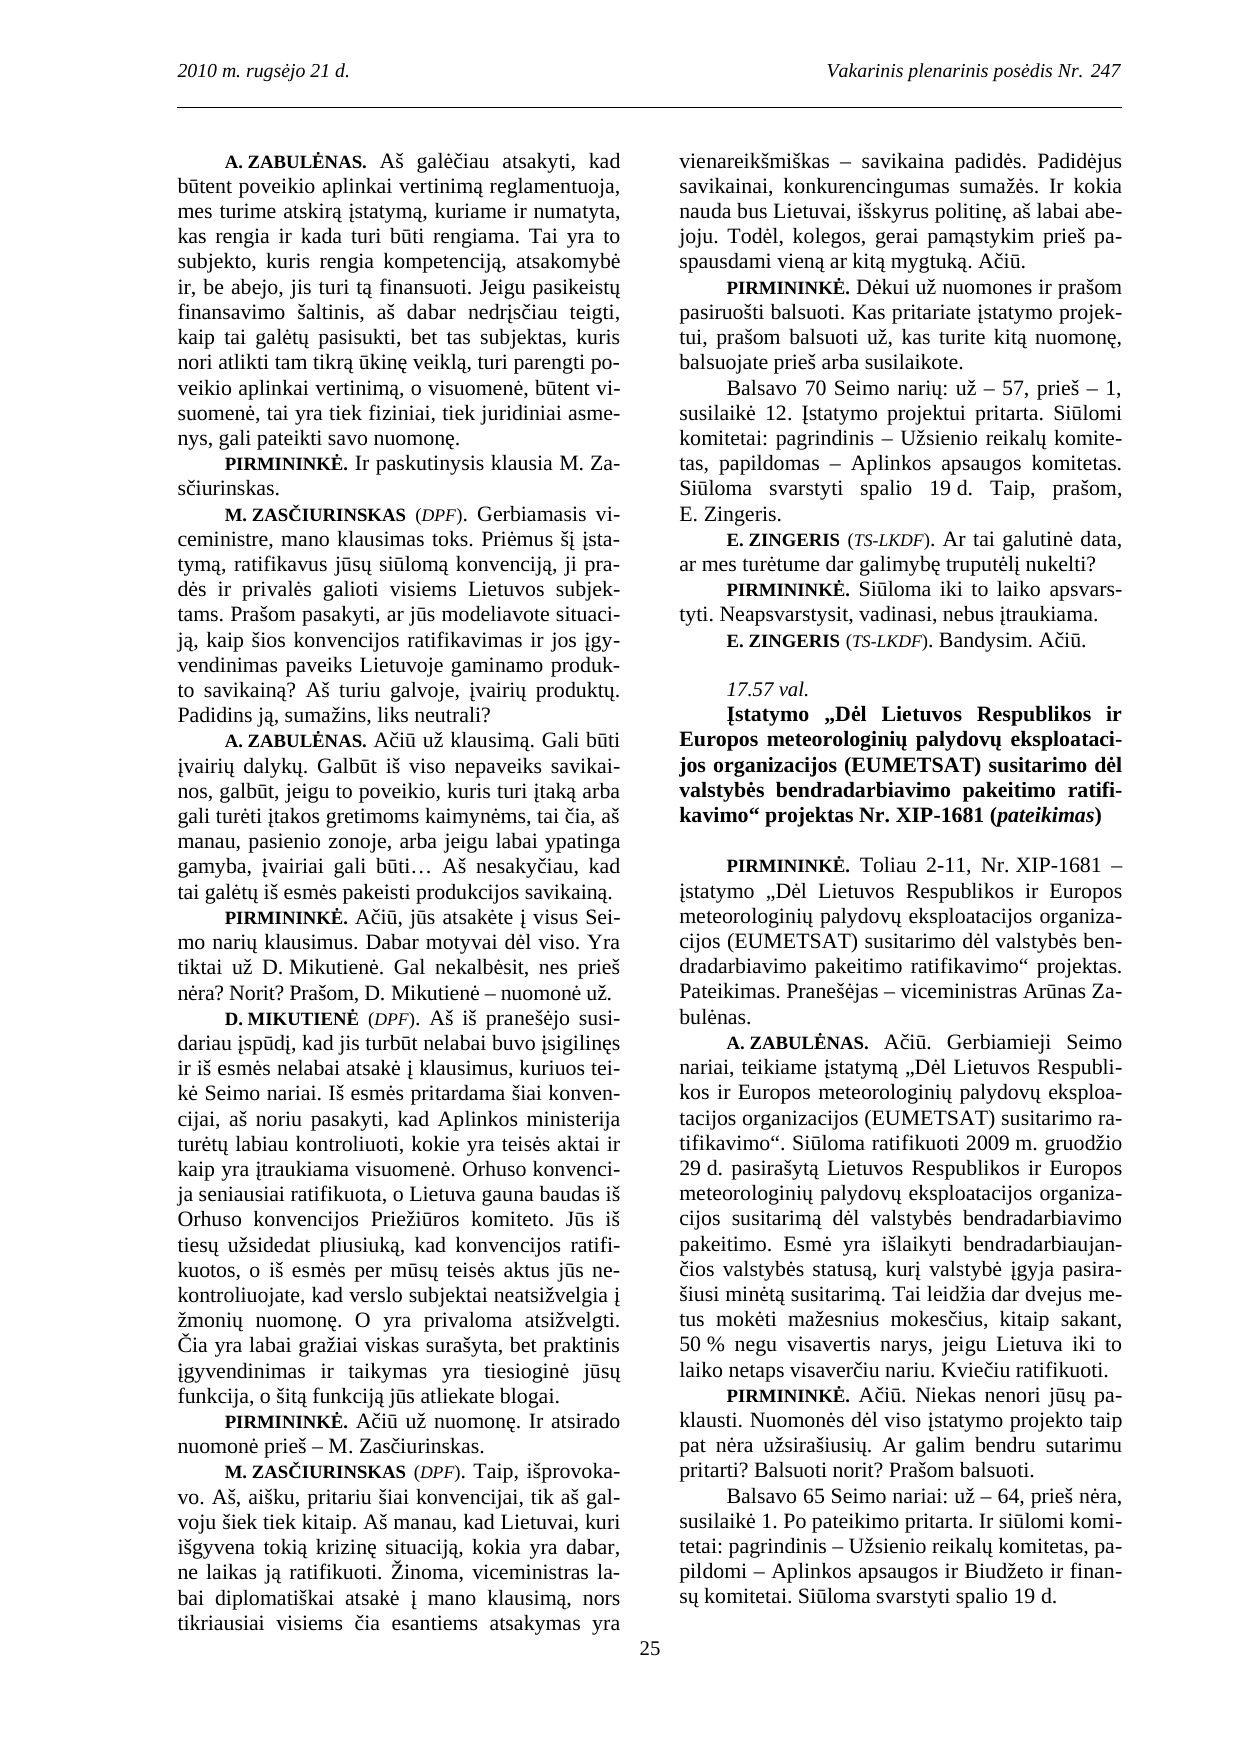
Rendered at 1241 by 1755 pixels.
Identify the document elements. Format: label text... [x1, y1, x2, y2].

text Bal­sa­vo 70 Sei­mo na­rių: už – 57, prieš – 1, su­si­lai­kė 12. Įsta­ty­mo pro­jek­tui pri­tar­ta. Siū­lo­mi ko­mi­te­tai: pa­grin­di­nis – Už­sie­nio rei­ka­lų ko­mi­te­tas, pa­pil­do­mas – Ap­lin­kos ap­sau­gos ko­mi­te­tas. Siū­lo­ma svars­ty­ti spa­lio 19 d. Taip, pra­šom, E. Zin­ge­ris. [679, 374, 1122, 526]
text A. ZABULĖNAS. Aš ga­lė­čiau at­sa­ky­ti, kad bū­tent po­vei­kio ap­lin­kai ver­ti­ni­mą reg­la­men­tuo­ja, mes tu­ri­me at­ski­rą įsta­ty­mą, ku­ria­me ir nu­ma­ty­ta, kas ren­gia ir ka­da tu­ri bū­ti ren­gia­ma. Tai yra to sub­jek­to, ku­ris ren­gia kom­pe­ten­ci­ją, at­sa­ko­my­bė ir, be abe­jo, jis tu­ri tą fi­nan­suo­ti. Jei­gu pa­si­keis­tų fi­nan­sa­vi­mo šal­ti­nis, aš da­bar ne­drįs­čiau teig­ti, kaip tai ga­lė­tų pa­si­suk­ti, bet tas sub­jek­tas, ku­ris no­ri at­lik­ti tam tik­rą ūki­nę veik­lą, tu­ri pa­reng­ti po­vei­kio ap­lin­kai ver­ti­ni­mą, o vi­suo­me­nė, bū­tent vi­suo­me­nė, tai yra tiek fi­zi­niai, tiek ju­ri­di­niai as­me­nys, ga­li pa­teik­ti sa­vo nuo­mo­nę. [177, 148, 620, 450]
text PIRMININKĖ. Ačiū, jūs at­sa­kė­te į vi­sus Sei­mo na­rių klau­si­mus. Da­bar mo­ty­vai dėl vi­so. Yra tik­tai už D. Mi­ku­tie­nė. Gal ne­kal­bė­sit, nes prieš nė­ra? No­rit? Pra­šom, D. Mi­ku­tie­nė – nuo­mo­nė už. [177, 904, 620, 1005]
text PIRMININKĖ. Ir pas­ku­ti­ny­sis klau­sia M. Za­s­čiu­rins­kas. [177, 450, 620, 501]
text A. ZABULĖNAS. Ačiū. Ger­bia­mie­ji Sei­mo na­riai, tei­kia­me įsta­ty­mą „Dėl Lie­tu­vos Res­pub­li­kos ir Eu­ro­pos me­te­o­ro­lo­gi­nių pa­ly­do­vų eks­plo­a­ta­ci­jos or­ga­ni­za­ci­jos (EUMETSAT) su­si­ta­ri­mo ra­ti­fi­ka­vi­mo“. Siū­lo­ma ra­ti­fi­kuo­ti 2009 m. gruo­džio 29 d. pa­si­ra­šy­tą Lie­tu­vos Res­pub­li­kos ir Eu­ro­pos me­te­o­ro­lo­gi­nių pa­ly­do­vų eks­plo­a­ta­ci­jos or­ga­ni­za­ci­jos su­si­ta­ri­mą dėl vals­ty­bės ben­dra­dar­bia­vi­mo pa­kei­ti­mo. Es­mė yra iš­lai­ky­ti ben­dra­dar­biau­jan­čios vals­ty­bės sta­tu­są, ku­rį vals­ty­bė įgy­ja pa­si­ra­šiusi mi­nė­tą su­si­ta­ri­mą. Tai lei­džia dar dve­jus me­tus mo­kė­ti ma­žes­nius mo­kes­čius, ki­taip sa­kant, 50 % ne­gu vi­sa­ver­tis na­rys, jei­gu Lie­tu­va iki to lai­ko ne­taps vi­sa­ver­čiu na­riu. Kvie­čiu ra­ti­fi­kuo­ti. [679, 1029, 1122, 1382]
text PIRMININKĖ. Ačiū. Nie­kas ne­no­ri jū­sų pa­klaus­ti. Nuo­mo­nės dėl vi­so įsta­ty­mo pro­jek­to taip pat nė­ra už­si­ra­šiu­sių. Ar ga­lim ben­dru su­ta­ri­mu pri­tar­ti? Bal­suo­ti no­rit? Pra­šom bal­suo­ti. [679, 1382, 1122, 1483]
text M. ZASČIURINSKAS (DPF). Taip, iš­pro­vo­ka­vo. Aš, aiš­ku, pri­ta­riu šiai kon­ven­ci­jai, tik aš gal­vo­ju šiek tiek ki­taip. Aš ma­nau, kad Lie­tu­vai, ku­ri iš­gy­ve­na to­kią kri­zi­nę si­tu­a­ci­ją, ko­kia yra da­bar, ne lai­kas ją ra­ti­fi­kuo­ti. Ži­no­ma, vi­ce­mi­nist­ras la­bai di­plo­ma­tiš­kai at­sa­kė į ma­no klau­si­mą, nors tik­riau­siai vi­siems čia esan­tiems at­sa­ky­mas yra [177, 1458, 620, 1635]
text 17.57 val. [726, 677, 1122, 701]
text M. ZASČIURINSKAS (DPF). Ger­bia­ma­sis vi­ce­mi­nist­re, ma­no klau­si­mas toks. Pri­ėmus šį įsta­ty­mą, ra­ti­fi­ka­vus jū­sų siū­lo­mą kon­ven­ci­ją, ji pra­dės ir pri­va­lės ga­lio­ti vi­siems Lie­tu­vos sub­jek­tams. Pra­šom pa­sa­ky­ti, ar jūs mo­de­lia­vo­te si­tu­a­ci­ją, kaip šios kon­ven­ci­jos ra­ti­fi­ka­vi­mas ir jos įgy­ven­di­ni­mas pa­veiks Lie­tu­vo­je ga­mi­na­mo pro­duk­to sa­vi­kai­ną? Aš tu­riu gal­vo­je, įvai­rių pro­duk­tų. Pa­di­dins ją, su­ma­žins, liks neut­ra­li? [177, 501, 620, 727]
text Įsta­ty­mo „Dėl Lie­tu­vos Res­pub­li­kos ir Eu­ro­pos me­te­o­ro­lo­gi­nių pa­ly­do­vų eks­plo­a­ta­ci­jos or­ga­ni­za­ci­jos (EUMETSAT) su­si­ta­ri­mo dėl vals­ty­bės ben­dra­dar­bia­vi­mo pa­kei­ti­mo ra­ti­fi­ka­vi­mo“ pro­jek­tas Nr. XIP-1681 (pa­tei­ki­mas) [679, 701, 1122, 827]
text D. MIKUTIENĖ (DPF). Aš iš pra­ne­šė­jo su­si­da­riau įspū­dį, kad jis tur­būt ne­la­bai bu­vo įsi­gi­li­nęs ir iš es­mės ne­la­bai at­sa­kė į klau­si­mus, ku­riuos tei­kė Sei­mo na­riai. Iš es­mės pri­tar­da­ma šiai kon­ven­ci­jai, aš no­riu pa­sa­ky­ti, kad Ap­lin­kos mi­nis­te­ri­ja tu­rė­tų la­biau kon­tro­liuo­ti, ko­kie yra tei­sės ak­tai ir kaip yra įtrau­kia­ma vi­suo­me­nė. Or­hu­so kon­ven­ci­ja se­niau­siai ra­ti­fi­kuo­ta, o Lie­tu­va gau­na bau­das iš Or­hu­so kon­ven­ci­jos Prie­žiū­ros ko­mi­te­to. Jūs iš tie­sų už­si­de­dat pliu­siu­ką, kad kon­ven­ci­jos ra­ti­fi­kuo­tos, o iš es­mės per mū­sų tei­sės ak­tus jūs ne­kon­tro­liuo­ja­te, kad ver­slo sub­jek­tai neat­si­žvel­gia į žmo­nių nuo­mo­nę. O yra pri­va­lo­ma at­si­žvelg­ti. Čia yra la­bai gra­žiai vis­kas su­ra­šy­ta, bet prak­ti­nis įgy­ven­di­ni­mas ir tai­ky­mas yra tie­sio­gi­nė jū­sų funk­ci­ja, o ši­tą funk­ci­ją jūs at­lie­ka­te blo­gai. [177, 1005, 620, 1408]
text PIRMININKĖ. To­liau 2-11, Nr. XIP-1681 – įsta­ty­mo „Dėl Lie­tu­vos Res­pub­li­kos ir Eu­ro­pos me­te­o­ro­lo­gi­nių pa­ly­do­vų eks­plo­a­ta­ci­jos or­ga­ni­za­ci­jos (EUMETSAT) su­si­ta­ri­mo dėl vals­ty­bės ben­dra­dar­bia­vi­mo pa­kei­ti­mo ra­ti­fi­ka­vi­mo“ pro­jek­tas. Pa­tei­ki­mas. Pra­ne­šė­jas – vi­ce­mi­nist­ras Arū­nas Za­bu­lė­nas. [679, 852, 1122, 1029]
text Bal­sa­vo 65 Sei­mo na­riai: už – 64, prieš nė­ra, su­si­lai­kė 1. Po pa­tei­ki­mo pri­tar­ta. Ir siū­lo­mi ko­mi­te­tai: pa­grin­di­nis – Už­sie­nio rei­ka­lų ko­mi­te­tas, pa­pil­do­mi – Ap­lin­kos ap­sau­gos ir Biu­dže­to ir fi­nan­sų ko­mi­te­tai. Siū­lo­ma svars­ty­ti spa­lio 19 d. [679, 1483, 1122, 1609]
text PIRMININKĖ. Ačiū už nuo­mo­nę. Ir at­si­ra­do nuo­mo­nė prieš – M. Zas­čiu­rins­kas. [177, 1408, 620, 1458]
text vie­na­reikš­miš­kas – sa­vi­kai­na pa­di­dės. Pa­di­dė­jus sa­vi­kai­nai, kon­ku­ren­cin­gu­mas su­ma­žės. Ir ko­kia nau­da bus Lie­tu­vai, iš­sky­rus po­li­ti­nę, aš la­bai abe­jo­ju. To­dėl, ko­le­gos, ge­rai pa­mąs­ty­kim prieš pa­spaus­da­mi vie­ną ar ki­tą myg­tu­ką. Ačiū. [679, 148, 1122, 274]
text PIRMININKĖ. Siū­lo­ma iki to lai­ko ap­svars­ty­ti. Ne­ap­svars­ty­sit, va­di­na­si, ne­bus įtrau­kia­ma. [679, 576, 1122, 627]
text E. ZINGERIS (TS-LKDF). Ban­dy­sim. Ačiū. [679, 627, 1122, 652]
text A. ZABULĖNAS. Ačiū už klau­si­mą. Ga­li bū­ti įvai­rių da­ly­kų. Gal­būt iš vi­so ne­pa­veiks sa­vi­kai­nos, gal­būt, jei­gu to po­vei­kio, ku­ris tu­ri įta­ką ar­ba ga­li tu­rė­ti įta­kos gre­ti­moms kai­my­nėms, tai čia, aš ma­nau, pa­sie­nio zo­no­je, ar­ba jei­gu la­bai ypa­tin­ga ga­my­ba, įvai­riai ga­li bū­ti… Aš ne­sa­ky­čiau, kad tai ga­lė­tų iš es­mės pa­keis­ti pro­duk­ci­jos sa­vi­kai­ną. [177, 727, 620, 904]
text E. ZINGERIS (TS-LKDF). Ar tai ga­lu­ti­nė da­ta, ar mes tu­rė­tu­me dar ga­li­my­bę tru­pu­tė­lį nu­kel­ti? [679, 526, 1122, 576]
text PIRMININKĖ. Dė­kui už nuo­mo­nes ir pra­šom pa­si­ruoš­ti bal­suo­ti. Kas pri­ta­ria­te įsta­ty­mo pro­jek­tui, pra­šom bal­suo­ti už, kas tu­ri­te ki­tą nuo­mo­nę, bal­suo­ja­te prieš ar­ba su­si­lai­ko­te. [679, 274, 1122, 374]
